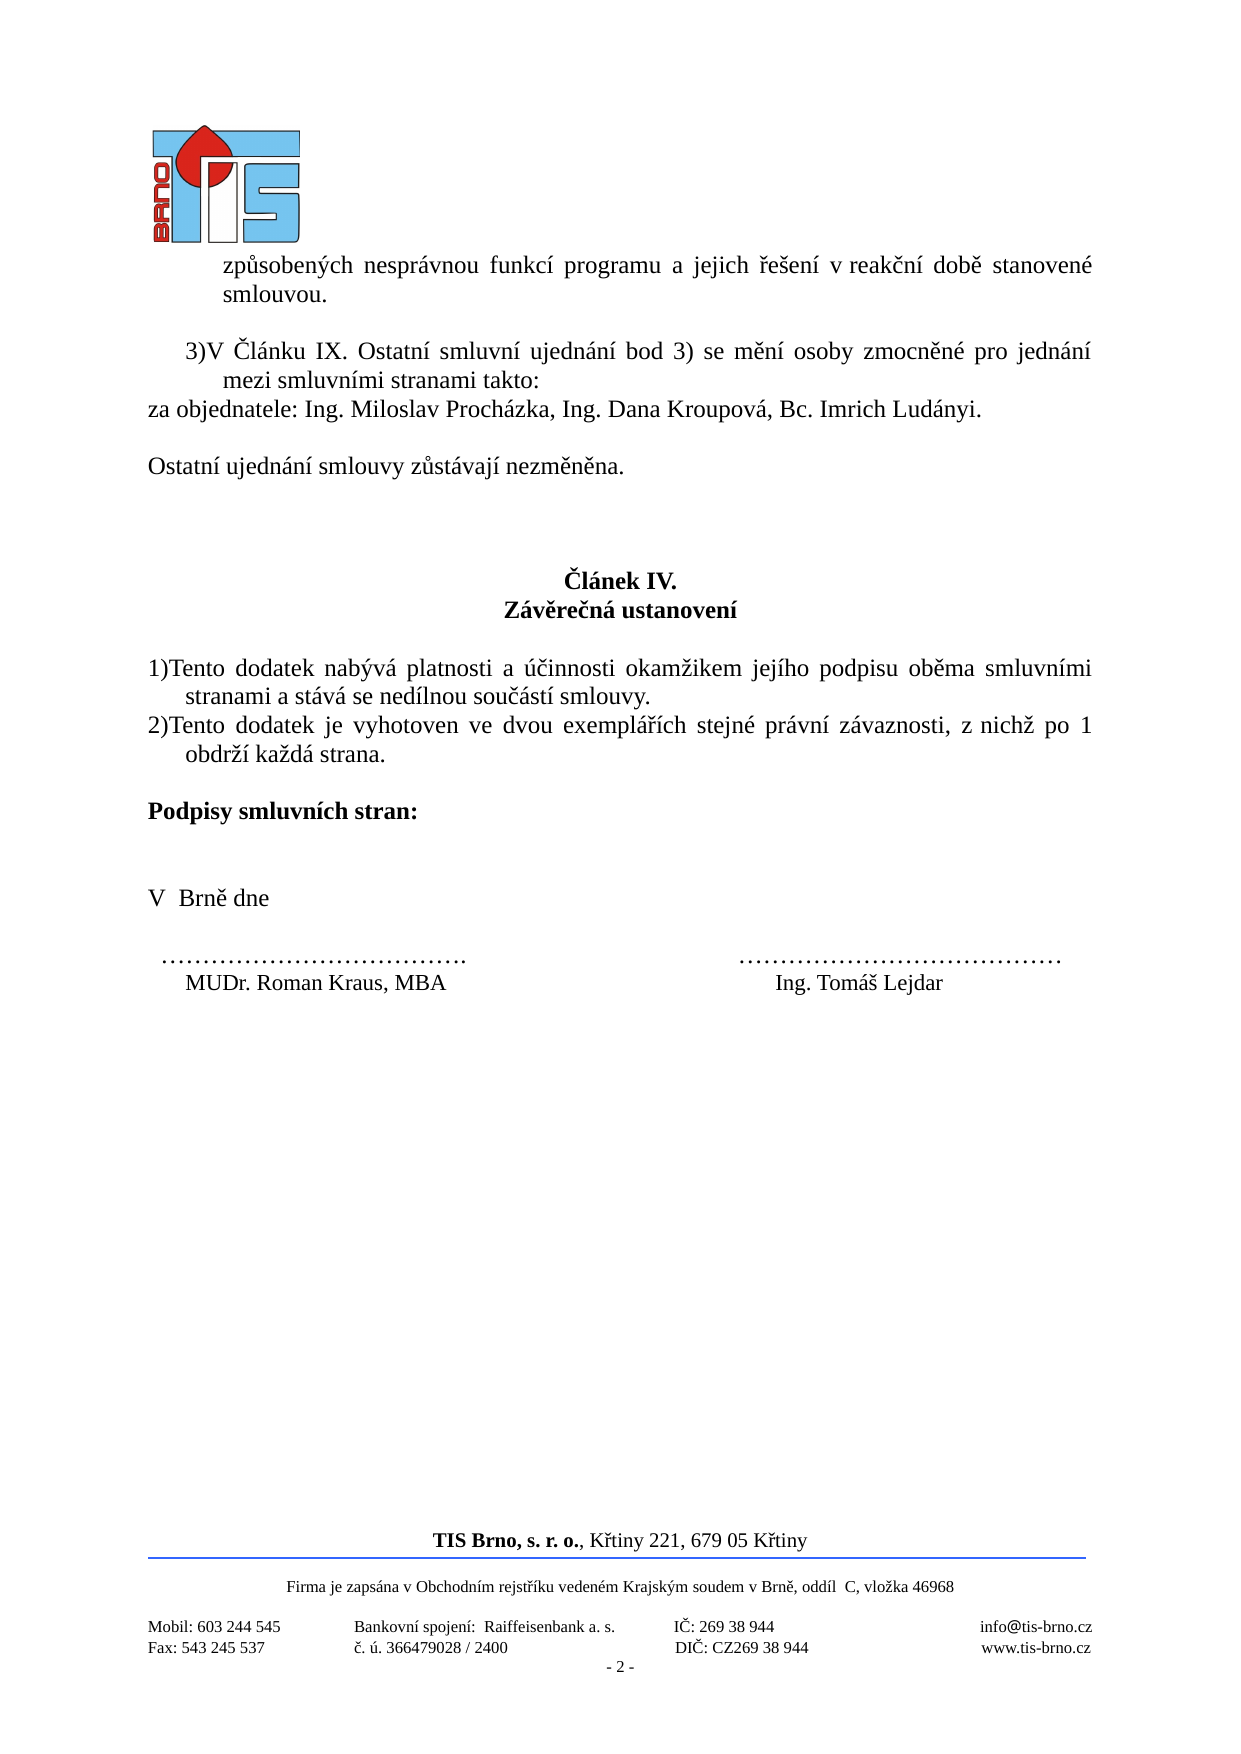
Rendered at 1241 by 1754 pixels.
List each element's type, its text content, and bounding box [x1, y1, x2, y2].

list Tento dodatek nabývá platnosti a účinnosti okamžikem jejího podpisu oběma smluvními stranami a stává se nedílnou součástí smlouvy. [148, 653, 1092, 710]
text Článek IV. [148, 566, 1092, 595]
list V Článku IX. Ostatní smluvní ujednání bod 3) se mění osoby zmocněné pro jednání mezi smluvními stranami takto: [185, 336, 1092, 394]
text MUDr. Roman Kraus, MBA Ing. Tomáš Lejdar [185, 969, 1092, 995]
text Podpisy smluvních stran: [148, 796, 1092, 825]
subtitle Závěrečná ustanovení [148, 595, 1092, 624]
text Ostatní ujednání smlouvy zůstávají nezměněna. [148, 451, 1092, 480]
text ………………………………. ………………………………… [148, 940, 1092, 969]
list způsobených nesprávnou funkcí programu a jejich řešení v reakční době stanovené smlouvou. [185, 250, 1092, 308]
text V Brně dne [148, 883, 1092, 911]
list Tento dodatek je vyhotoven ve dvou exemplářích stejné právní závaznosti, z nichž po 1 obdrží každá strana. [148, 710, 1092, 768]
text za objednatele: Ing. Miloslav Procházka, Ing. Dana Kroupová, Bc. Imrich Ludányi. [148, 394, 1092, 423]
